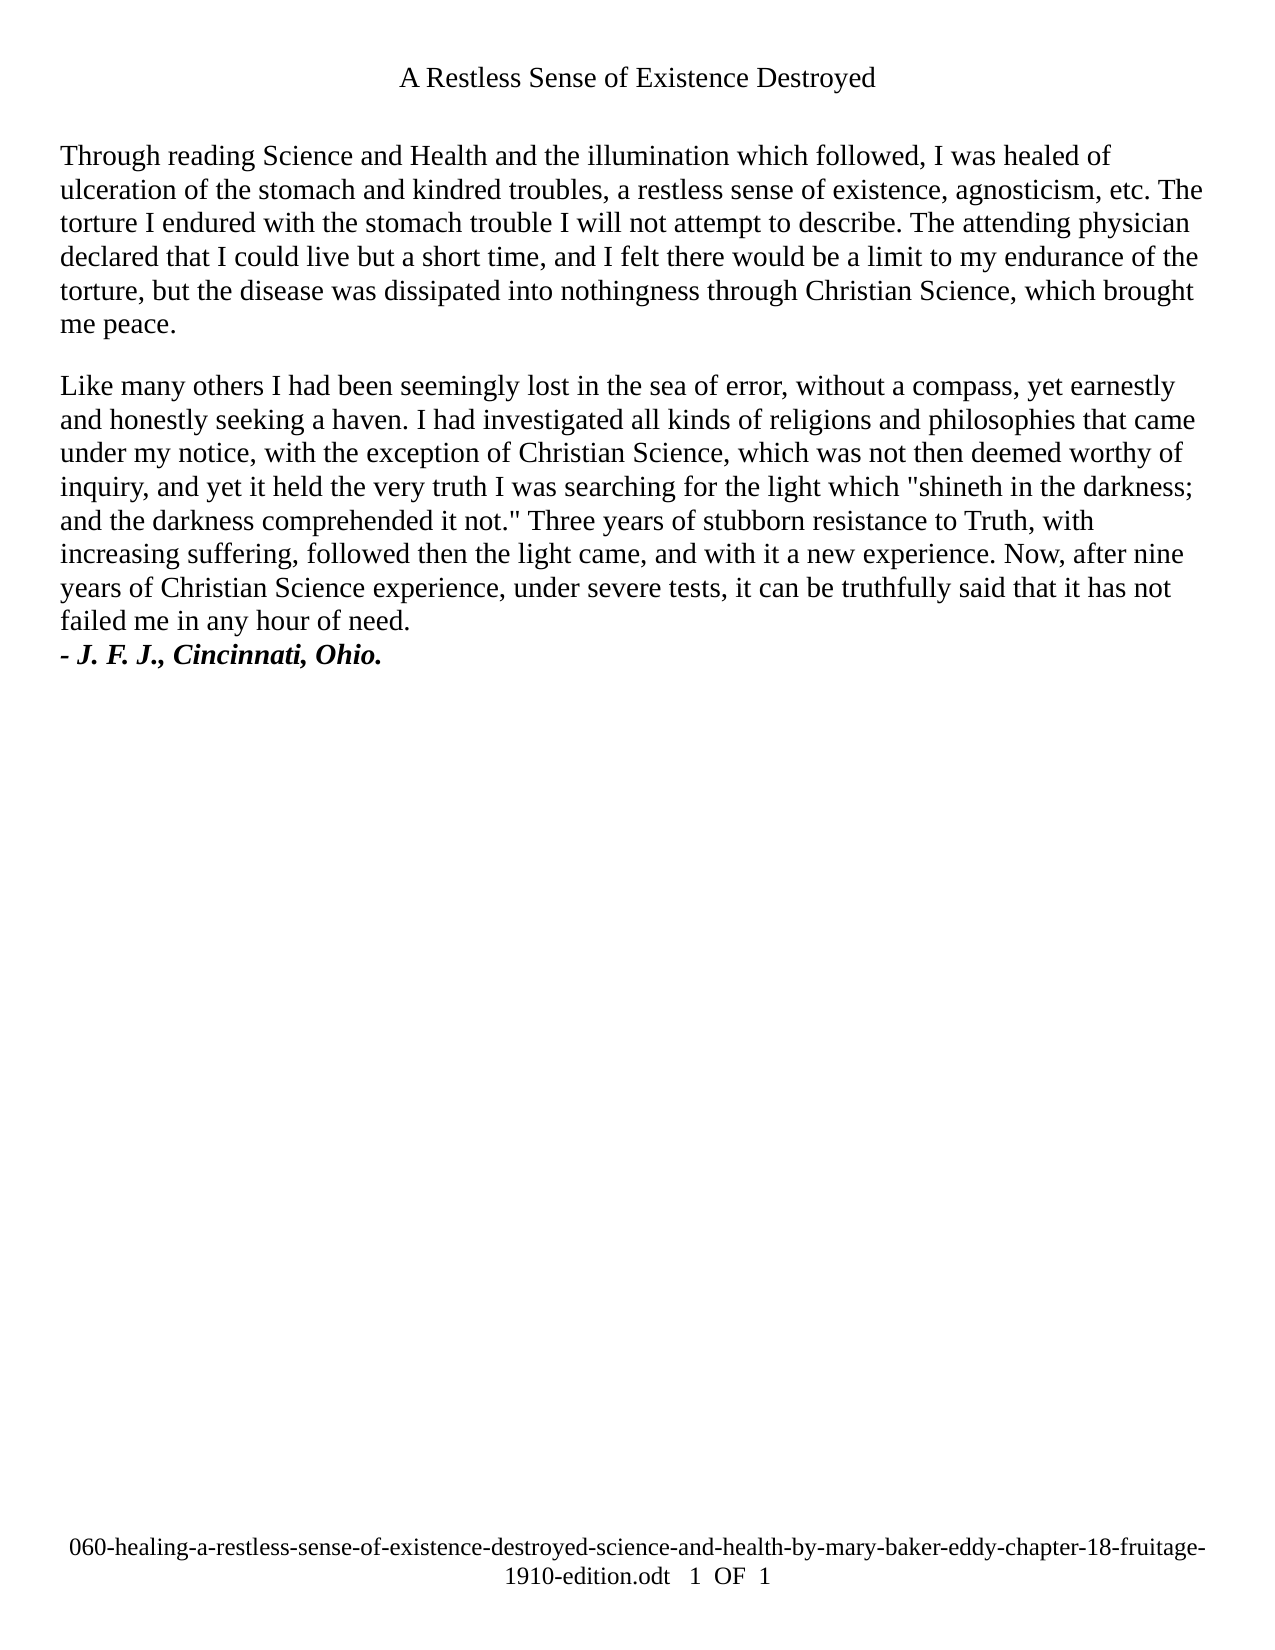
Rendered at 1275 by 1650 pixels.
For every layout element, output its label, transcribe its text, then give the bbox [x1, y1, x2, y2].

text Through reading Science and Health and the illumination which followed, I was healed of ulceration of the stomach and kindred troubles, a restless sense of existence, agnosticism, etc. The torture I endured with the stomach trouble I will not attempt to describe. The attending physician declared that I could live but a short time, and I felt there would be a limit to my endurance of the torture, but the disease was dissipated into nothingness through Christian Science, which brought me peace. Like many others I had been seemingly lost in the sea of error, without a compass, yet earnestly and honestly seeking a haven. I had investigated all kinds of religions and philosophies that came under my notice, with the exception of Christian Science, which was not then deemed worthy of inquiry, and yet it held the very truth I was searching for the light which "shineth in the darkness; and the darkness comprehended it not." Three years of stubborn resistance to Truth, with increasing suffering, followed then the light came, and with it a new experience. Now, after nine years of Christian Science experience, under severe tests, it can be truthfully said that it has not failed me in any hour of need. - J. F. J., Cincinnati, Ohio. [60, 138, 1215, 670]
text A Restless Sense of Existence Destroyed [60, 60, 1215, 93]
